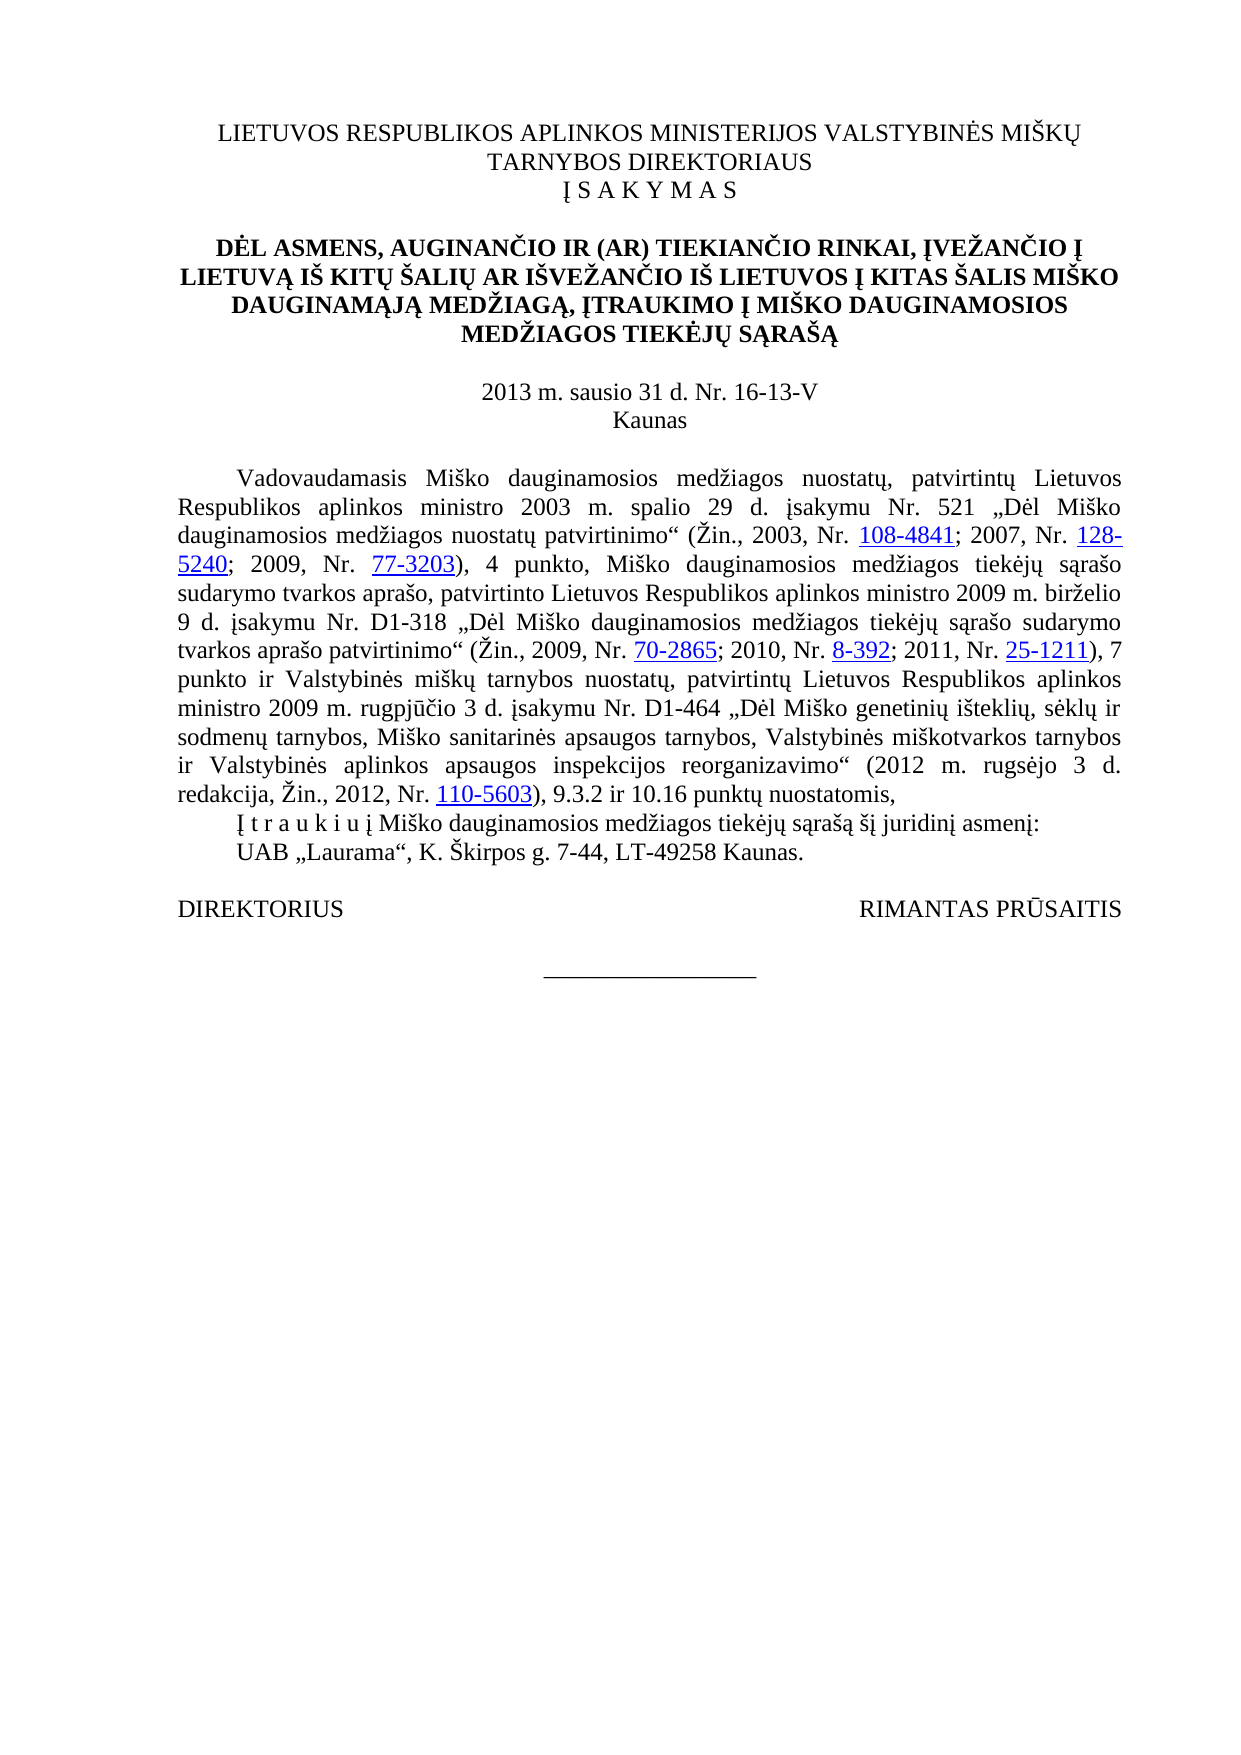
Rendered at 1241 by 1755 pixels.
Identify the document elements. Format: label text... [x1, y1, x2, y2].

text Direktorius Rimantas Prūsaitis [177, 894, 1122, 923]
text Į t r a u k i u į Miško dauginamosios medžiagos tiekėjų sąrašą šį juridinį asmenį: [177, 808, 1122, 837]
text LIETUVOS RESPUBLIKOS APLINKOS MINISTERIJOS VALSTYBINĖS MIŠKŲ TARNYBOS DIREKTORIAUS [177, 118, 1122, 176]
text 2013 m. sausio 31 d. Nr. 16-13-V [177, 377, 1122, 406]
text Į S A K Y M A S [177, 176, 1122, 204]
text UAB „Laurama“, K. Škirpos g. 7-44, LT-49258 Kaunas. [177, 837, 1122, 866]
text _________________ [177, 952, 1122, 981]
text Vadovaudamasis Miško dauginamosios medžiagos nuostatų, patvirtintų Lietuvos Respublikos aplinkos ministro 2003 m. spalio 29 d. įsakymu Nr. 521 „Dėl Miško dauginamosios medžiagos nuostatų patvirtinimo“ (Žin., 2003, Nr. 108-4841; 2007, Nr. 128-5240; 2009, Nr. 77-3203), 4 punkto, Miško dauginamosios medžiagos tiekėjų sąrašo sudarymo tvarkos aprašo, patvirtinto Lietuvos Respublikos aplinkos ministro 2009 m. birželio 9 d. įsakymu Nr. D1-318 „Dėl Miško dauginamosios medžiagos tiekėjų sąrašo sudarymo tvarkos aprašo patvirtinimo“ (Žin., 2009, Nr. 70-2865; 2010, Nr. 8-392; 2011, Nr. 25-1211), 7 punkto ir Valstybinės miškų tarnybos nuostatų, patvirtintų Lietuvos Respublikos aplinkos ministro 2009 m. rugpjūčio 3 d. įsakymu Nr. D1-464 „Dėl Miško genetinių išteklių, sėklų ir sodmenų tarnybos, Miško sanitarinės apsaugos tarnybos, Valstybinės miškotvarkos tarnybos ir Valstybinės aplinkos apsaugos inspekcijos reorganizavimo“ (2012 m. rugsėjo 3 d. redakcija, Žin., 2012, Nr. 110-5603), 9.3.2 ir 10.16 punktų nuostatomis, [177, 463, 1122, 808]
text Kaunas [177, 406, 1122, 434]
text DĖL asmens, auginančio ir (ar) tiekiančio rinkai, įvežančio į Lietuvą iš kitų šalių ar išvežančio iš Lietuvos į kitas šalis miško dauginamąją medžiagą, įtraukimo į Miško dauginamosios medžiagos tiekėjų sąrašą [177, 233, 1122, 348]
